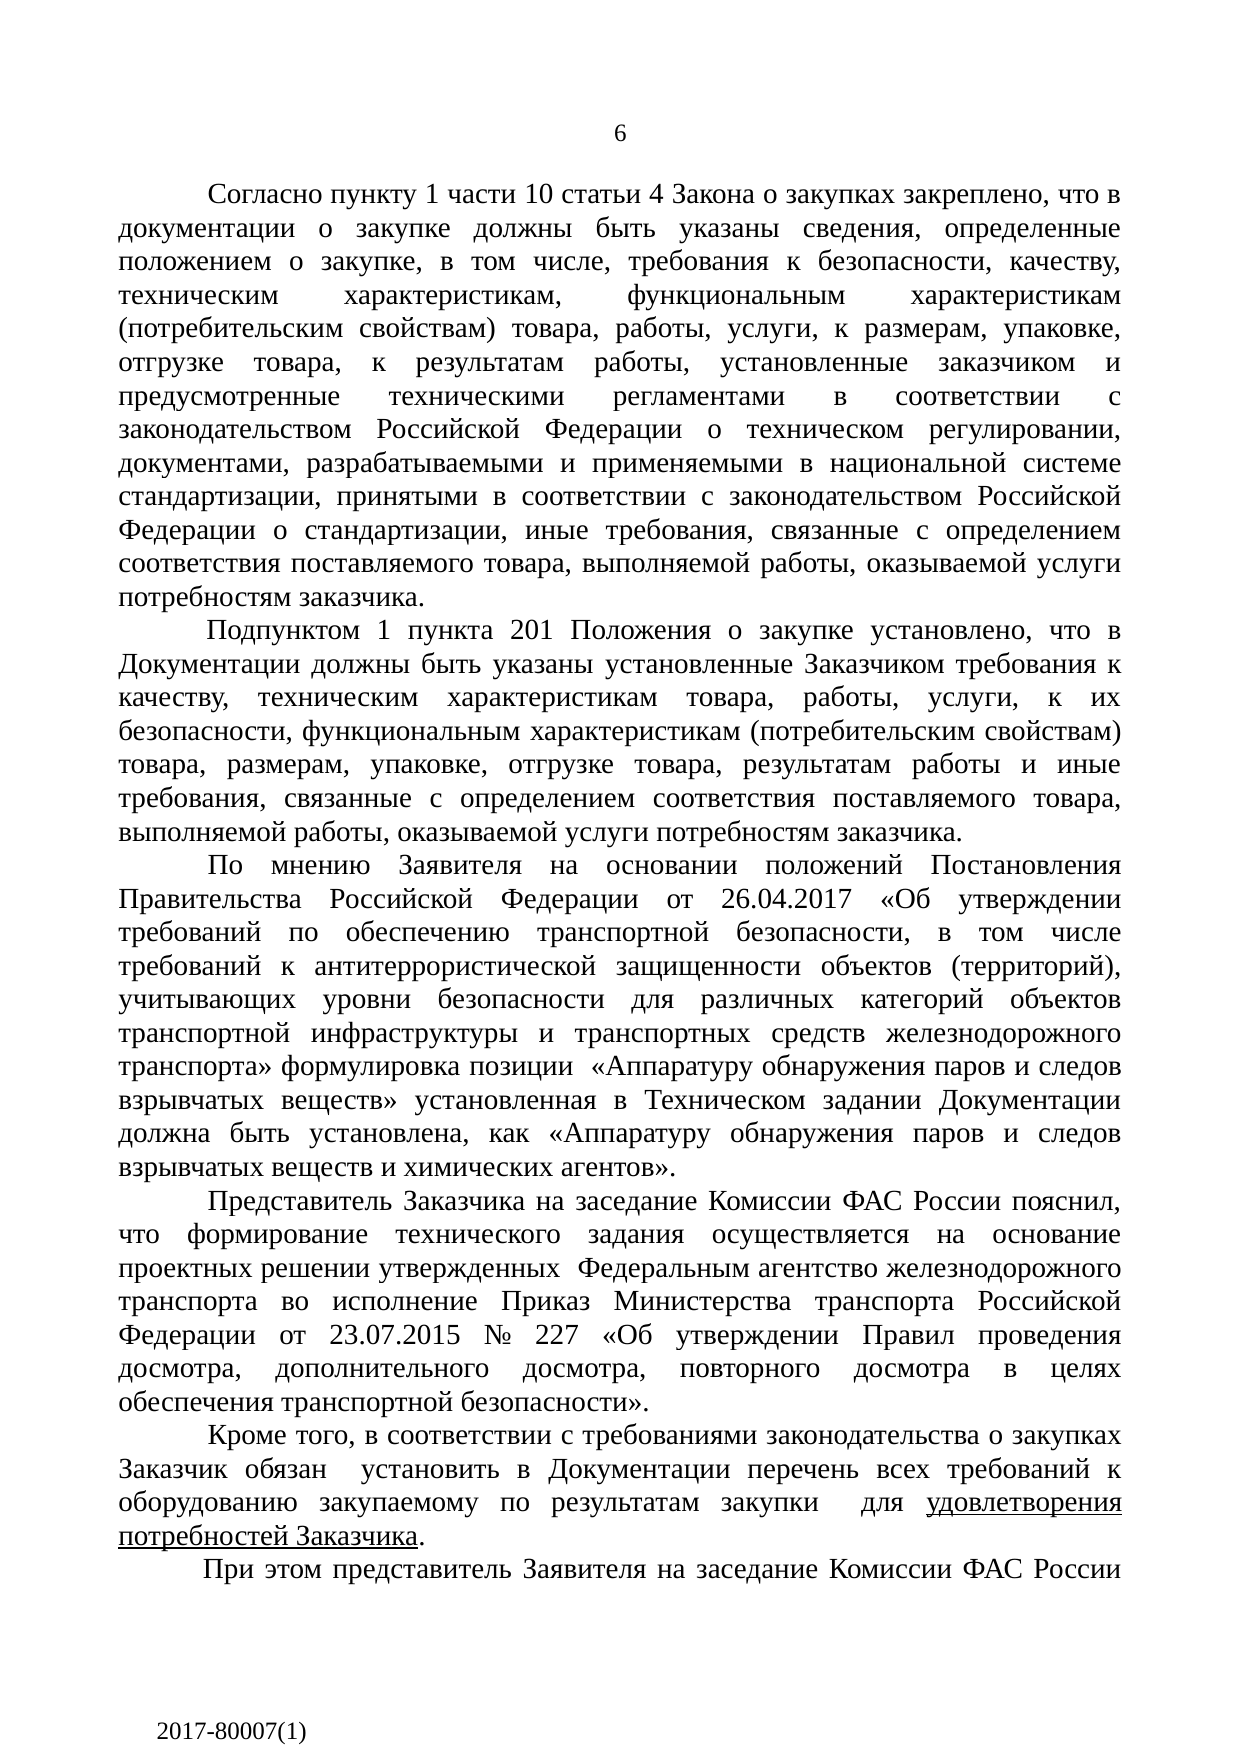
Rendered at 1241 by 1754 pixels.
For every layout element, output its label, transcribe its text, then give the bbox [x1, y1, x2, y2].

text Согласно пункту 1 части 10 статьи 4 Закона о закупках закреплено, что в документации о закупке должны быть указаны сведения, определенные положением о закупке, в том числе, требования к безопасности, качеству, техническим характеристикам, функциональным характеристикам (потребительским свойствам) товара, работы, услуги, к размерам, упаковке, отгрузке товара, к результатам работы, установленные заказчиком и предусмотренные техническими регламентами в соответствии с законодательством Российской Федерации о техническом регулировании, документами, разрабатываемыми и применяемыми в национальной системе стандартизации, принятыми в соответствии с законодательством Российской Федерации о стандартизации, иные требования, связанные с определением соответствия поставляемого товара, выполняемой работы, оказываемой услуги потребностям заказчика. [118, 176, 1122, 612]
text Кроме того, в соответствии с требованиями законодательства о закупках Заказчик обязан установить в Документации перечень всех требований к оборудованию закупаемому по результатам закупки для удовлетворения потребностей Заказчика. [118, 1417, 1122, 1552]
text Представитель Заказчика на заседание Комиссии ФАС России пояснил, что формирование технического задания осуществляется на основание проектных решении утвержденных Федеральным агентство железнодорожного транспорта во исполнение Приказ Министерства транспорта Российской Федерации от 23.07.2015 № 227 «Об утверждении Правил проведения досмотра, дополнительного досмотра, повторного досмотра в целях обеспечения транспортной безопасности». [118, 1183, 1122, 1417]
text При этом представитель Заявителя на заседание Комиссии ФАС России [126, 1552, 1122, 1585]
text По мнению Заявителя на основании положений Постановления Правительства Российской Федерации от 26.04.2017 «Об утверждении требований по обеспечению транспортной безопасности, в том числе требований к антитеррористической защищенности объектов (территорий), учитывающих уровни безопасности для различных категорий объектов транспортной инфраструктуры и транспортных средств железнодорожного транспорта» формулировка позиции «Аппаратуру обнаружения паров и следов взрывчатых веществ» установленная в Техническом задании Документации должна быть установлена, как «Аппаратуру обнаружения паров и следов взрывчатых веществ и химических агентов». [118, 847, 1122, 1183]
text Подпунктом 1 пункта 201 Положения о закупке установлено, что в Документации должны быть указаны установленные Заказчиком требования к качеству, техническим характеристикам товара, работы, услуги, к их безопасности, функциональным характеристикам (потребительским свойствам) товара, размерам, упаковке, отгрузке товара, результатам работы и иные требования, связанные с определением соответствия поставляемого товара, выполняемой работы, оказываемой услуги потребностям заказчика. [118, 612, 1122, 847]
